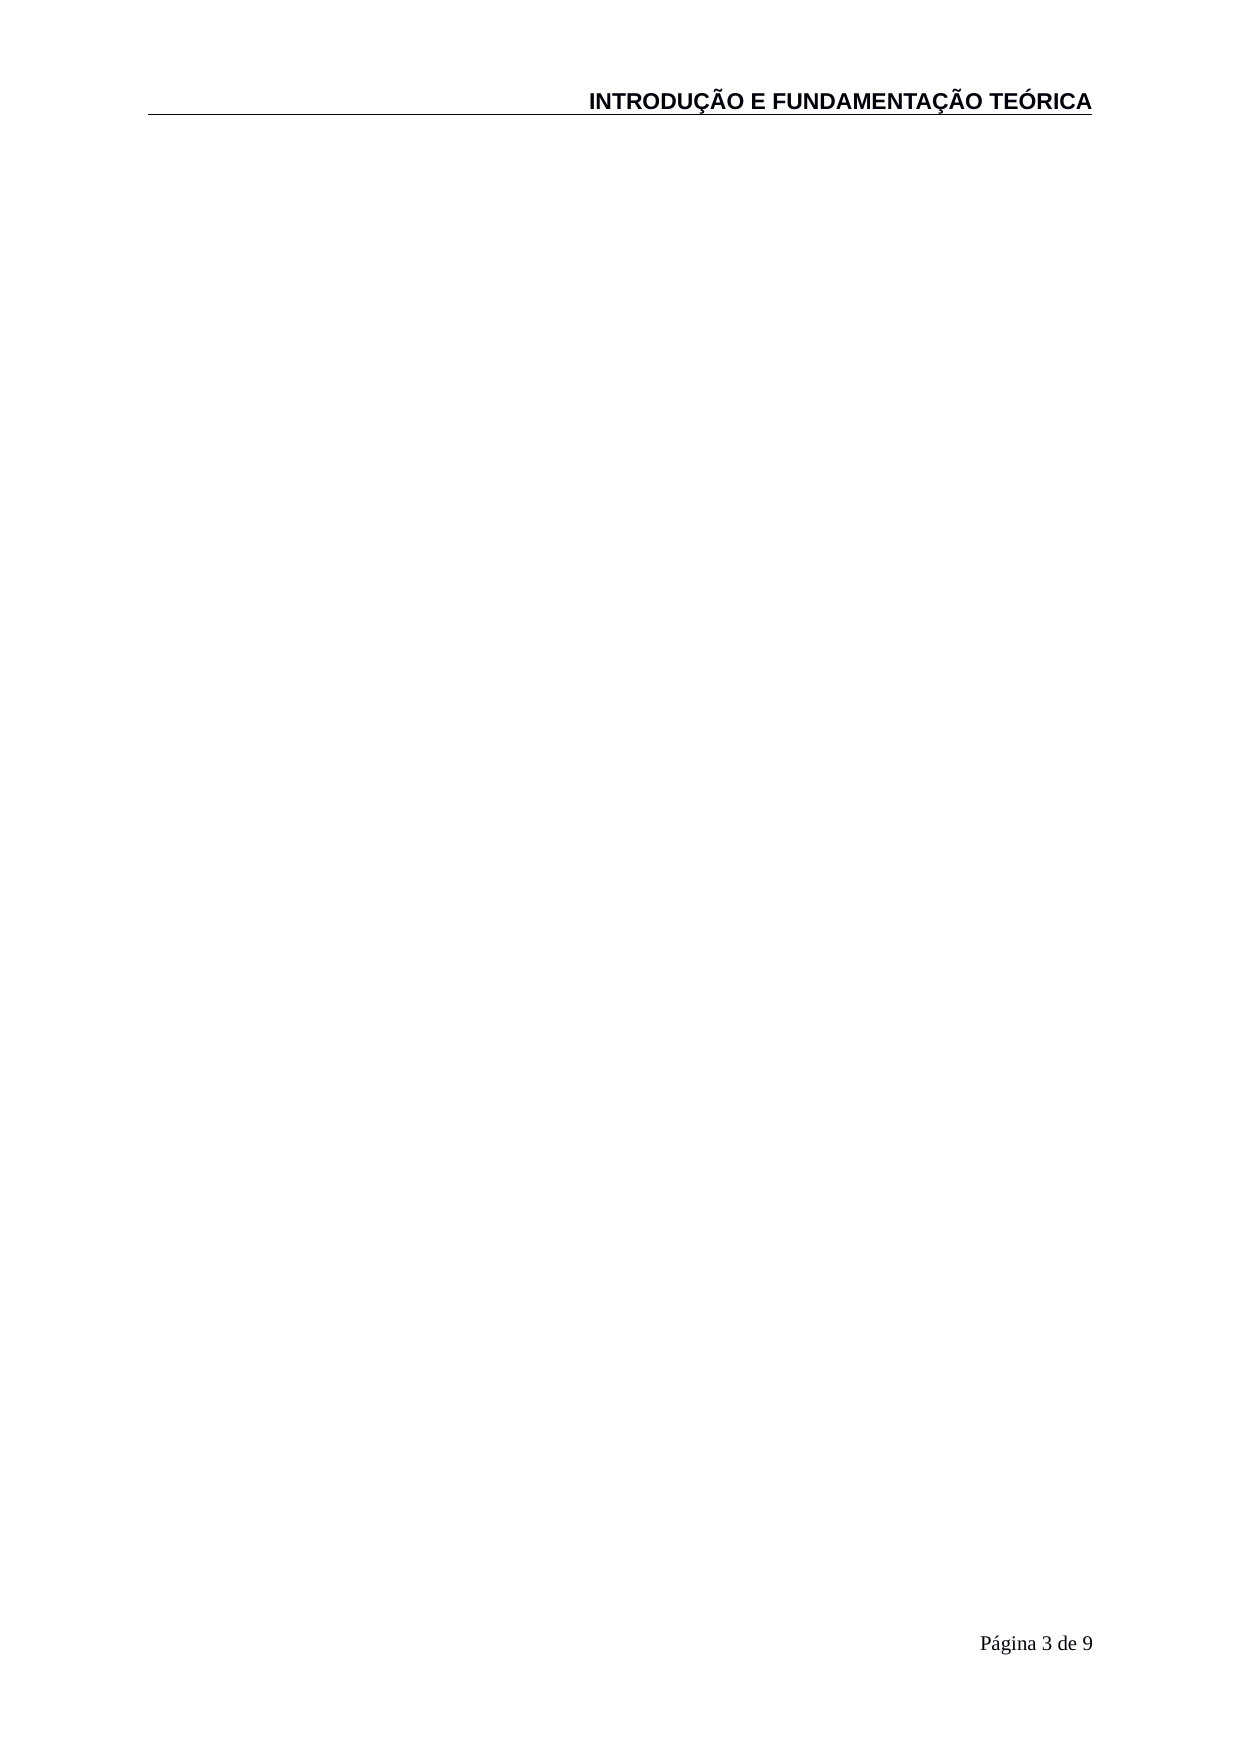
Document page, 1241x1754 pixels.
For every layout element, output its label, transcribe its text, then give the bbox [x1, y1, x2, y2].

text INTRODUÇÃO E FUNDAMENTAÇÃO TEÓRICA [148, 88, 1092, 114]
